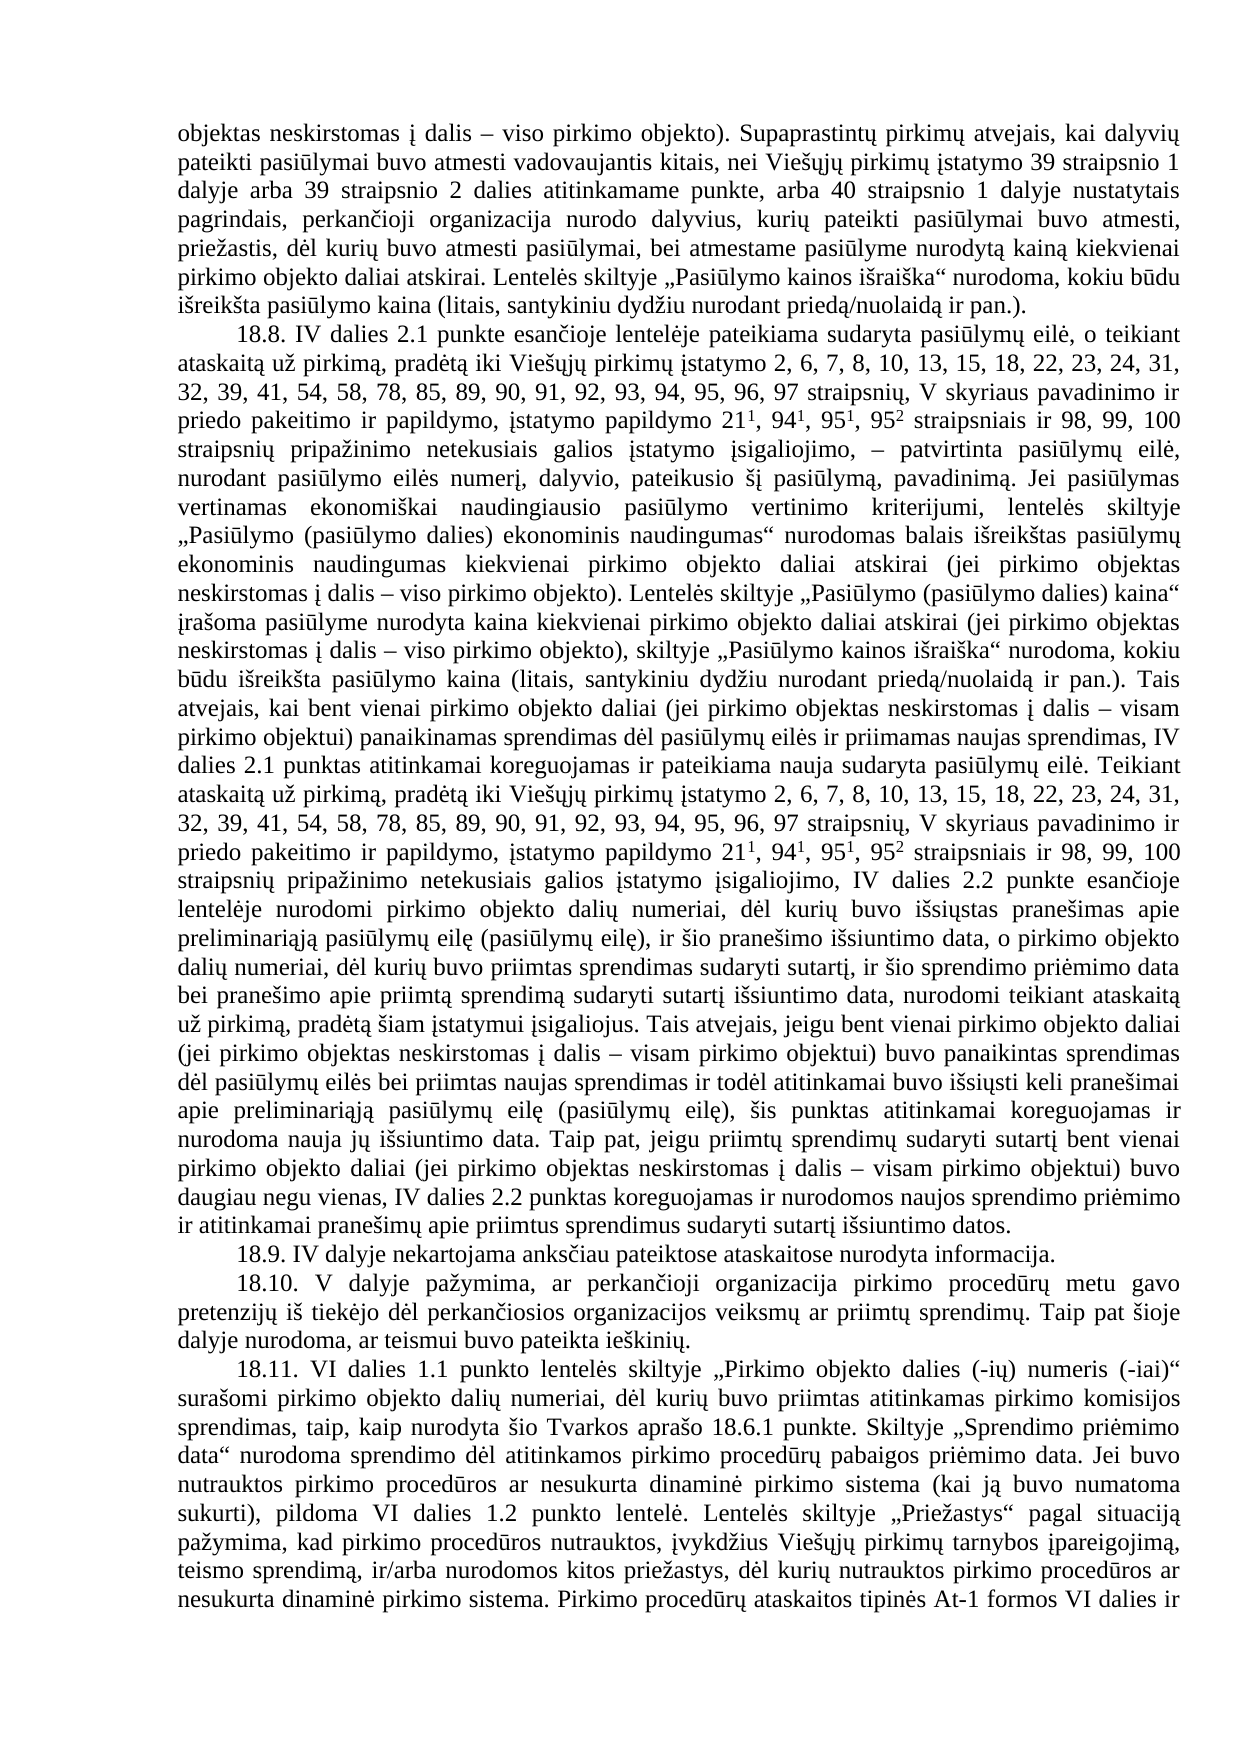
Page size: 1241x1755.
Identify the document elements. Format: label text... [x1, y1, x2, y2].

text 18.9. IV dalyje nekartojama anksčiau pateiktose ataskaitose nurodyta informacija. [177, 1239, 1181, 1268]
text 18.10. V dalyje pažymima, ar perkančioji organizacija pirkimo procedūrų metu gavo pretenzijų iš tiekėjo dėl perkančiosios organizacijos veiksmų ar priimtų sprendimų. Taip pat šioje dalyje nurodoma, ar teismui buvo pateikta ieškinių. [177, 1268, 1181, 1354]
text 18.11. VI dalies 1.1 punkto lentelės skiltyje „Pirkimo objekto dalies (-ių) numeris (-iai)“ surašomi pirkimo objekto dalių numeriai, dėl kurių buvo priimtas atitinkamas pirkimo komisijos sprendimas, taip, kaip nurodyta šio Tvarkos aprašo 18.6.1 punkte. Skiltyje „Sprendimo priėmimo data“ nurodoma sprendimo dėl atitinkamos pirkimo procedūrų pabaigos priėmimo data. Jei buvo nutrauktos pirkimo procedūros ar nesukurta dinaminė pirkimo sistema (kai ją buvo numatoma sukurti), pildoma VI dalies 1.2 punkto lentelė. Lentelės skiltyje „Priežastys“ pagal situaciją pažymima, kad pirkimo procedūros nutrauktos, įvykdžius Viešųjų pirkimų tarnybos įpareigojimą, teismo sprendimą, ir/arba nurodomos kitos priežastys, dėl kurių nutrauktos pirkimo procedūros ar nesukurta dinaminė pirkimo sistema. Pirkimo procedūrų ataskaitos tipinės At-1 formos VI dalies ir [177, 1354, 1181, 1613]
text 18.8. IV dalies 2.1 punkte esančioje lentelėje pateikiama sudaryta pasiūlymų eilė, o teikiant ataskaitą už pirkimą, pradėtą iki Viešųjų pirkimų įstatymo 2, 6, 7, 8, 10, 13, 15, 18, 22, 23, 24, 31, 32, 39, 41, 54, 58, 78, 85, 89, 90, 91, 92, 93, 94, 95, 96, 97 straipsnių, V skyriaus pavadinimo ir priedo pakeitimo ir papildymo, įstatymo papildymo 211, 941, 951, 952 straipsniais ir 98, 99, 100 straipsnių pripažinimo netekusiais galios įstatymo įsigaliojimo, – patvirtinta pasiūlymų eilė, nurodant pasiūlymo eilės numerį, dalyvio, pateikusio šį pasiūlymą, pavadinimą. Jei pasiūlymas vertinamas ekonomiškai naudingiausio pasiūlymo vertinimo kriterijumi, lentelės skiltyje „Pasiūlymo (pasiūlymo dalies) ekonominis naudingumas“ nurodomas balais išreikštas pasiūlymų ekonominis naudingumas kiekvienai pirkimo objekto daliai atskirai (jei pirkimo objektas neskirstomas į dalis – viso pirkimo objekto). Lentelės skiltyje „Pasiūlymo (pasiūlymo dalies) kaina“ įrašoma pasiūlyme nurodyta kaina kiekvienai pirkimo objekto daliai atskirai (jei pirkimo objektas neskirstomas į dalis – viso pirkimo objekto), skiltyje „Pasiūlymo kainos išraiška“ nurodoma, kokiu būdu išreikšta pasiūlymo kaina (litais, santykiniu dydžiu nurodant priedą/nuolaidą ir pan.). Tais atvejais, kai bent vienai pirkimo objekto daliai (jei pirkimo objektas neskirstomas į dalis – visam pirkimo objektui) panaikinamas sprendimas dėl pasiūlymų eilės ir priimamas naujas sprendimas, IV dalies 2.1 punktas atitinkamai koreguojamas ir pateikiama nauja sudaryta pasiūlymų eilė. Teikiant ataskaitą už pirkimą, pradėtą iki Viešųjų pirkimų įstatymo 2, 6, 7, 8, 10, 13, 15, 18, 22, 23, 24, 31, 32, 39, 41, 54, 58, 78, 85, 89, 90, 91, 92, 93, 94, 95, 96, 97 straipsnių, V skyriaus pavadinimo ir priedo pakeitimo ir papildymo, įstatymo papildymo 211, 941, 951, 952 straipsniais ir 98, 99, 100 straipsnių pripažinimo netekusiais galios įstatymo įsigaliojimo, IV dalies 2.2 punkte esančioje lentelėje nurodomi pirkimo objekto dalių numeriai, dėl kurių buvo išsiųstas pranešimas apie preliminariąją pasiūlymų eilę (pasiūlymų eilę), ir šio pranešimo išsiuntimo data, o pirkimo objekto dalių numeriai, dėl kurių buvo priimtas sprendimas sudaryti sutartį, ir šio sprendimo priėmimo data bei pranešimo apie priimtą sprendimą sudaryti sutartį išsiuntimo data, nurodomi teikiant ataskaitą už pirkimą, pradėtą šiam įstatymui įsigaliojus. Tais atvejais, jeigu bent vienai pirkimo objekto daliai (jei pirkimo objektas neskirstomas į dalis – visam pirkimo objektui) buvo panaikintas sprendimas dėl pasiūlymų eilės bei priimtas naujas sprendimas ir todėl atitinkamai buvo išsiųsti keli pranešimai apie preliminariąją pasiūlymų eilę (pasiūlymų eilę), šis punktas atitinkamai koreguojamas ir nurodoma nauja jų išsiuntimo data. Taip pat, jeigu priimtų sprendimų sudaryti sutartį bent vienai pirkimo objekto daliai (jei pirkimo objektas neskirstomas į dalis – visam pirkimo objektui) buvo daugiau negu vienas, IV dalies 2.2 punktas koreguojamas ir nurodomos naujos sprendimo priėmimo ir atitinkamai pranešimų apie priimtus sprendimus sudaryti sutartį išsiuntimo datos. [177, 319, 1181, 1239]
text objektas neskirstomas į dalis – viso pirkimo objekto). Supaprastintų pirkimų atvejais, kai dalyvių pateikti pasiūlymai buvo atmesti vadovaujantis kitais, nei Viešųjų pirkimų įstatymo 39 straipsnio 1 dalyje arba 39 straipsnio 2 dalies atitinkamame punkte, arba 40 straipsnio 1 dalyje nustatytais pagrindais, perkančioji organizacija nurodo dalyvius, kurių pateikti pasiūlymai buvo atmesti, priežastis, dėl kurių buvo atmesti pasiūlymai, bei atmestame pasiūlyme nurodytą kainą kiekvienai pirkimo objekto daliai atskirai. Lentelės skiltyje „Pasiūlymo kainos išraiška“ nurodoma, kokiu būdu išreikšta pasiūlymo kaina (litais, santykiniu dydžiu nurodant priedą/nuolaidą ir pan.). [177, 118, 1181, 319]
